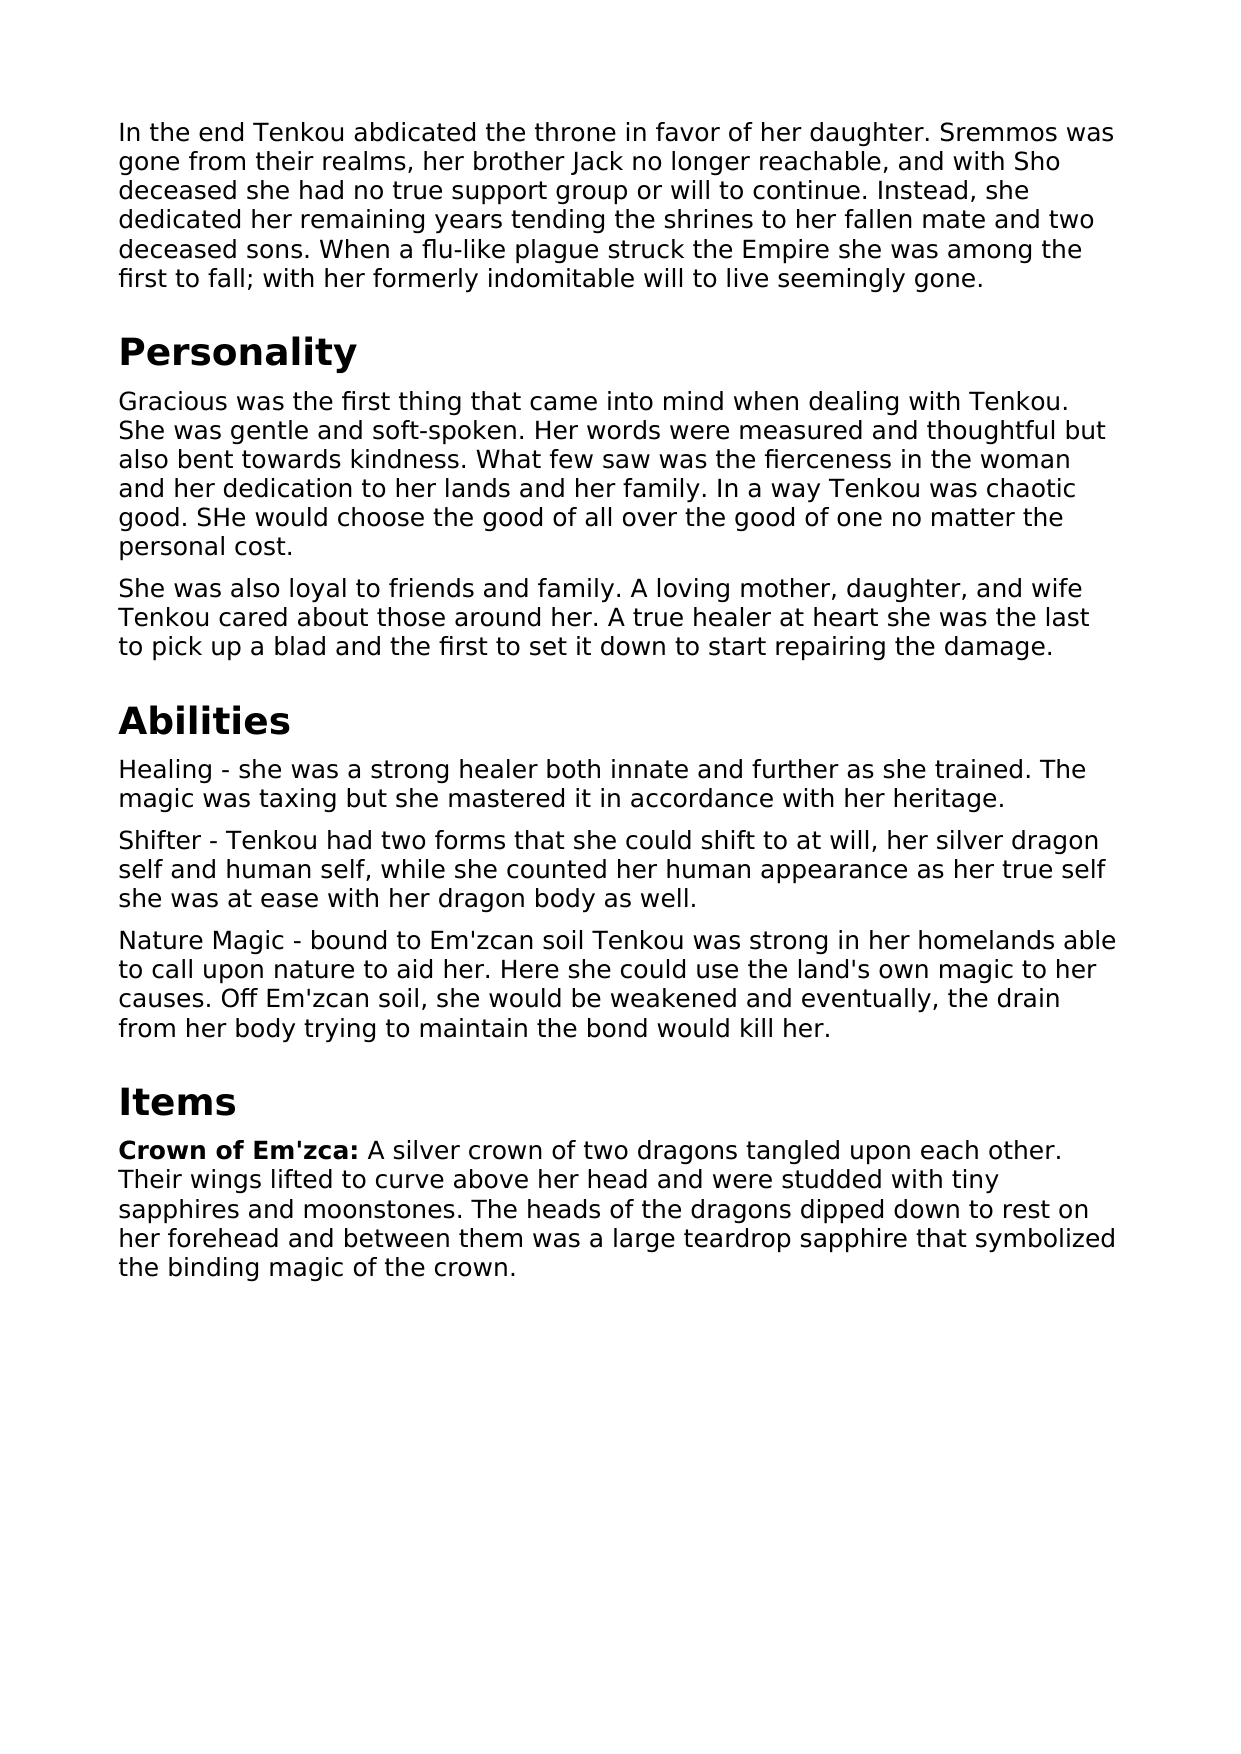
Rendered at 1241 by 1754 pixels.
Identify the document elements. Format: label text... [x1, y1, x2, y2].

text She was also loyal to friends and family. A loving mother, daughter, and wife Tenkou cared about those around her. A true healer at heart she was the last to pick up a blad and the first to set it down to start repairing the damage. [118, 574, 1122, 662]
text Gracious was the first thing that came into mind when dealing with Tenkou. She was gentle and soft-spoken. Her words were measured and thoughtful but also bent towards kindness. What few saw was the fierceness in the woman and her dedication to her lands and her family. In a way Tenkou was chaotic good. SHe would choose the good of all over the good of one no matter the personal cost. [118, 387, 1122, 562]
subtitle Items [118, 1080, 1122, 1124]
text Shifter - Tenkou had two forms that she could shift to at will, her silver dragon self and human self, while she counted her human appearance as her true self she was at ease with her dragon body as well. [118, 826, 1122, 914]
text In the end Tenkou abdicated the throne in favor of her daughter. Sremmos was gone from their realms, her brother Jack no longer reachable, and with Sho deceased she had no true support group or will to continue. Instead, she dedicated her remaining years tending the shrines to her fallen mate and two deceased sons. When a flu-like plague struck the Empire she was among the first to fall; with her formerly indomitable will to live seemingly gone. [118, 118, 1122, 293]
subtitle Personality [118, 331, 1122, 374]
subtitle Abilities [118, 699, 1122, 743]
text Crown of Em'zca: A silver crown of two dragons tangled upon each other. Their wings lifted to curve above her head and were studded with tiny sapphires and moonstones. The heads of the dragons dipped down to rest on her forehead and between them was a large teardrop sapphire that symbolized the binding magic of the crown. [118, 1137, 1122, 1282]
text Healing - she was a strong healer both innate and further as she trained. The magic was taxing but she mastered it in accordance with her heritage. [118, 755, 1122, 814]
text Nature Magic - bound to Em'zcan soil Tenkou was strong in her homelands able to call upon nature to aid her. Here she could use the land's own magic to her causes. Off Em'zcan soil, she would be weakened and eventually, the drain from her body trying to maintain the bond would kill her. [118, 926, 1122, 1043]
